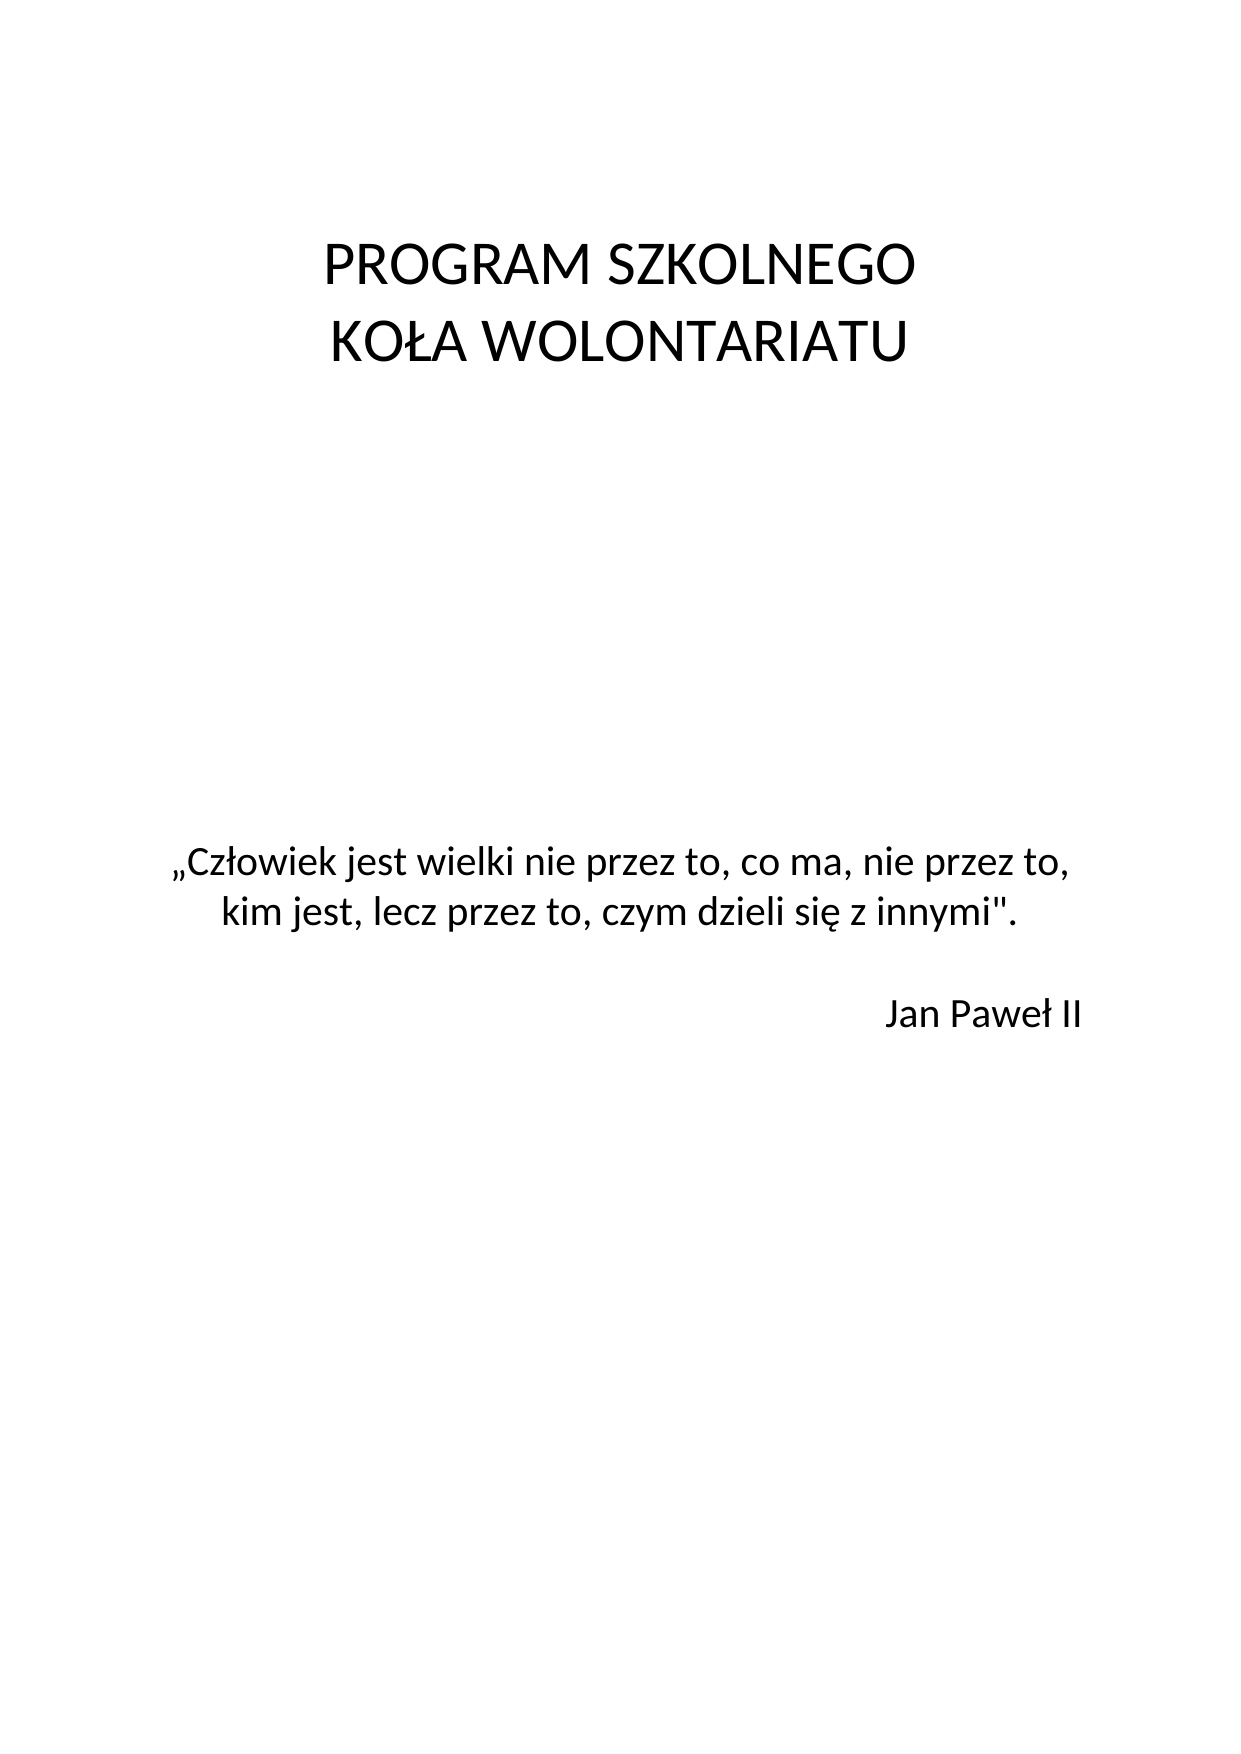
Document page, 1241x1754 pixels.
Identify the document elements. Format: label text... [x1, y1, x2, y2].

text PROGRAM SZKOLNEGO [148, 224, 1093, 300]
text KOŁA WOLONTARIATU [148, 300, 1093, 377]
text Jan Paweł II [811, 987, 1093, 1038]
text „Człowiek jest wielki nie przez to, co ma, nie przez to, kim jest, lecz przez to, czym dzieli się z innymi". [148, 834, 1093, 936]
